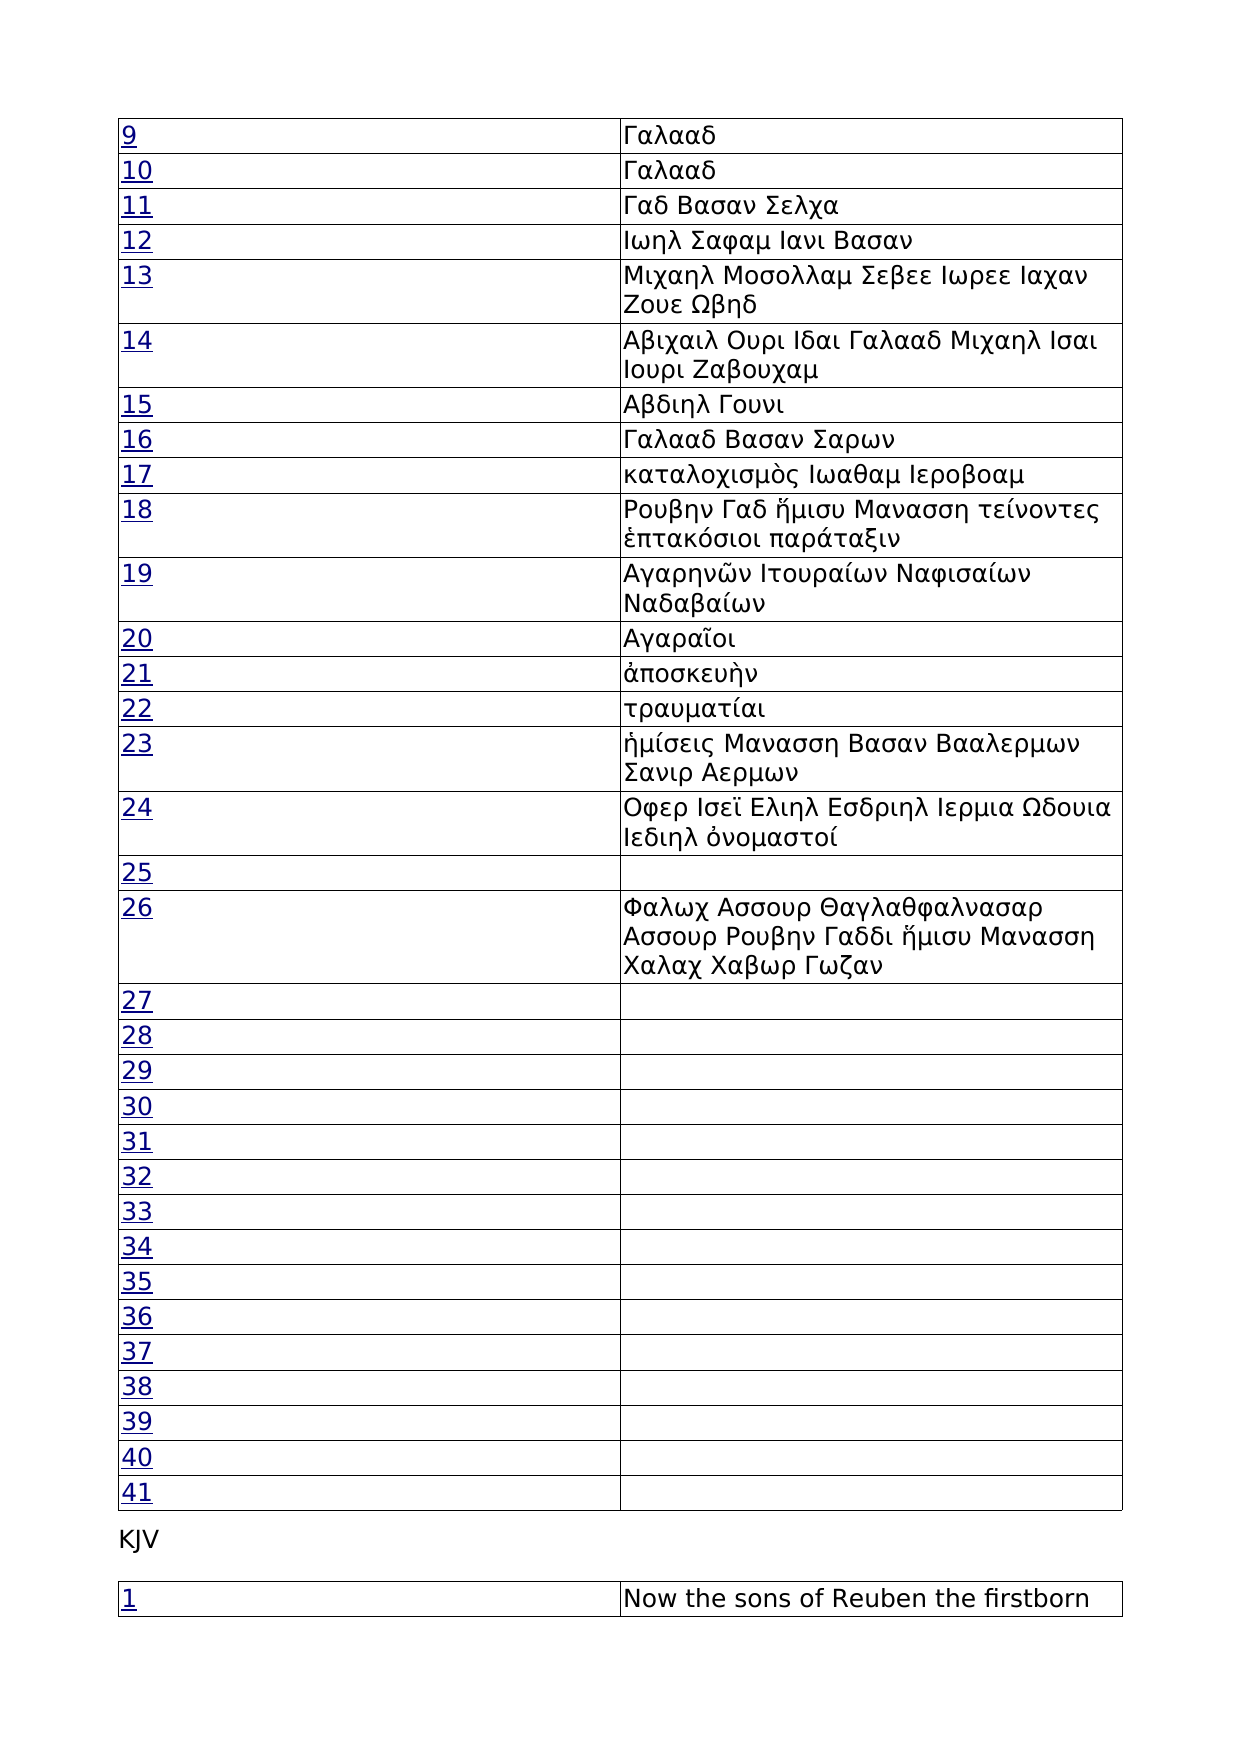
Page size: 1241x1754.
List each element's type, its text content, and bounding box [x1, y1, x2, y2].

table_cell 28 [119, 1020, 620, 1053]
table_cell [621, 1020, 1122, 1053]
table_cell Ρουβην Γαδ ἥμισυ Μανασση τείνοντες ἑπτακόσιοι παράταξιν [621, 494, 1122, 557]
table_cell [621, 1125, 1122, 1159]
table_cell 34 [119, 1230, 620, 1264]
table_cell [621, 1406, 1122, 1440]
table_cell 14 [119, 324, 620, 387]
table_cell 41 [119, 1476, 620, 1510]
text KJV [118, 1525, 1122, 1554]
table_cell Φαλωχ Ασσουρ Θαγλαθφαλνασαρ Ασσουρ Ρουβην Γαδδι ἥμισυ Μανασση Χαλαχ Χαβωρ Γωζαν [621, 891, 1122, 983]
table_cell Οφερ Ισεϊ Ελιηλ Εσδριηλ Ιερμια Ωδουια Ιεδιηλ ὀνομαστοί [621, 792, 1122, 855]
table_cell 17 [119, 458, 620, 492]
table_cell 13 [119, 260, 620, 323]
table_cell 26 [119, 891, 620, 983]
table_cell 10 [119, 154, 620, 188]
table_cell 29 [119, 1055, 620, 1089]
table_cell 21 [119, 657, 620, 691]
table_cell 24 [119, 792, 620, 855]
table_cell 32 [119, 1160, 620, 1194]
table_cell καταλοχισμὸς Ιωαθαμ Ιεροβοαμ [621, 458, 1122, 492]
table_cell ἀποσκευὴν [621, 657, 1122, 691]
table_cell Αγαρηνῶν Ιτουραίων Ναφισαίων Ναδαβαίων [621, 558, 1122, 621]
table_cell Γαλααδ Βασαν Σαρων [621, 423, 1122, 457]
table_cell [621, 1265, 1122, 1299]
table_cell 11 [119, 189, 620, 223]
table_cell [621, 1230, 1122, 1264]
table_cell ἡμίσεις Μανασση Βασαν Βααλερμων Σανιρ Αερμων [621, 727, 1122, 791]
table_cell [621, 1300, 1122, 1334]
table_cell 30 [119, 1090, 620, 1124]
table_cell 35 [119, 1265, 620, 1299]
table_cell [621, 984, 1122, 1018]
table_cell [621, 1090, 1122, 1124]
table_cell 15 [119, 388, 620, 422]
table_cell 23 [119, 727, 620, 791]
table_cell Μιχαηλ Μοσολλαμ Σεβεε Ιωρεε Ιαχαν Ζουε Ωβηδ [621, 260, 1122, 323]
table_cell Αγαραῖοι [621, 622, 1122, 656]
table_cell τραυματίαι [621, 692, 1122, 726]
table_cell [621, 1335, 1122, 1369]
table_cell 18 [119, 494, 620, 557]
table_header 1 [119, 1582, 620, 1616]
table_cell 31 [119, 1125, 620, 1159]
table_cell [621, 1195, 1122, 1229]
table_cell 37 [119, 1335, 620, 1369]
table_cell Γαλααδ [621, 154, 1122, 188]
table_cell 9 [119, 119, 620, 153]
table_cell 19 [119, 558, 620, 621]
table_cell 27 [119, 984, 620, 1018]
table_cell 40 [119, 1441, 620, 1475]
table_header Now the sons of Reuben the firstborn [621, 1582, 1122, 1616]
table_cell [621, 1371, 1122, 1404]
table_cell 38 [119, 1371, 620, 1404]
table_cell 12 [119, 225, 620, 258]
table_cell [621, 856, 1122, 890]
table_cell [621, 1160, 1122, 1194]
table_cell 22 [119, 692, 620, 726]
table_cell Αβιχαιλ Ουρι Ιδαι Γαλααδ Μιχαηλ Ισαι Ιουρι Ζαβουχαμ [621, 324, 1122, 387]
table_cell 36 [119, 1300, 620, 1334]
table_cell 25 [119, 856, 620, 890]
table_cell 39 [119, 1406, 620, 1440]
table_cell Αβδιηλ Γουνι [621, 388, 1122, 422]
table_cell 16 [119, 423, 620, 457]
table_cell Γαλααδ [621, 119, 1122, 153]
table_cell 33 [119, 1195, 620, 1229]
table_cell [621, 1055, 1122, 1089]
table_cell Γαδ Βασαν Σελχα [621, 189, 1122, 223]
table_cell [621, 1476, 1122, 1510]
table_cell 20 [119, 622, 620, 656]
table_cell [621, 1441, 1122, 1475]
table_cell Ιωηλ Σαφαμ Ιανι Βασαν [621, 225, 1122, 258]
